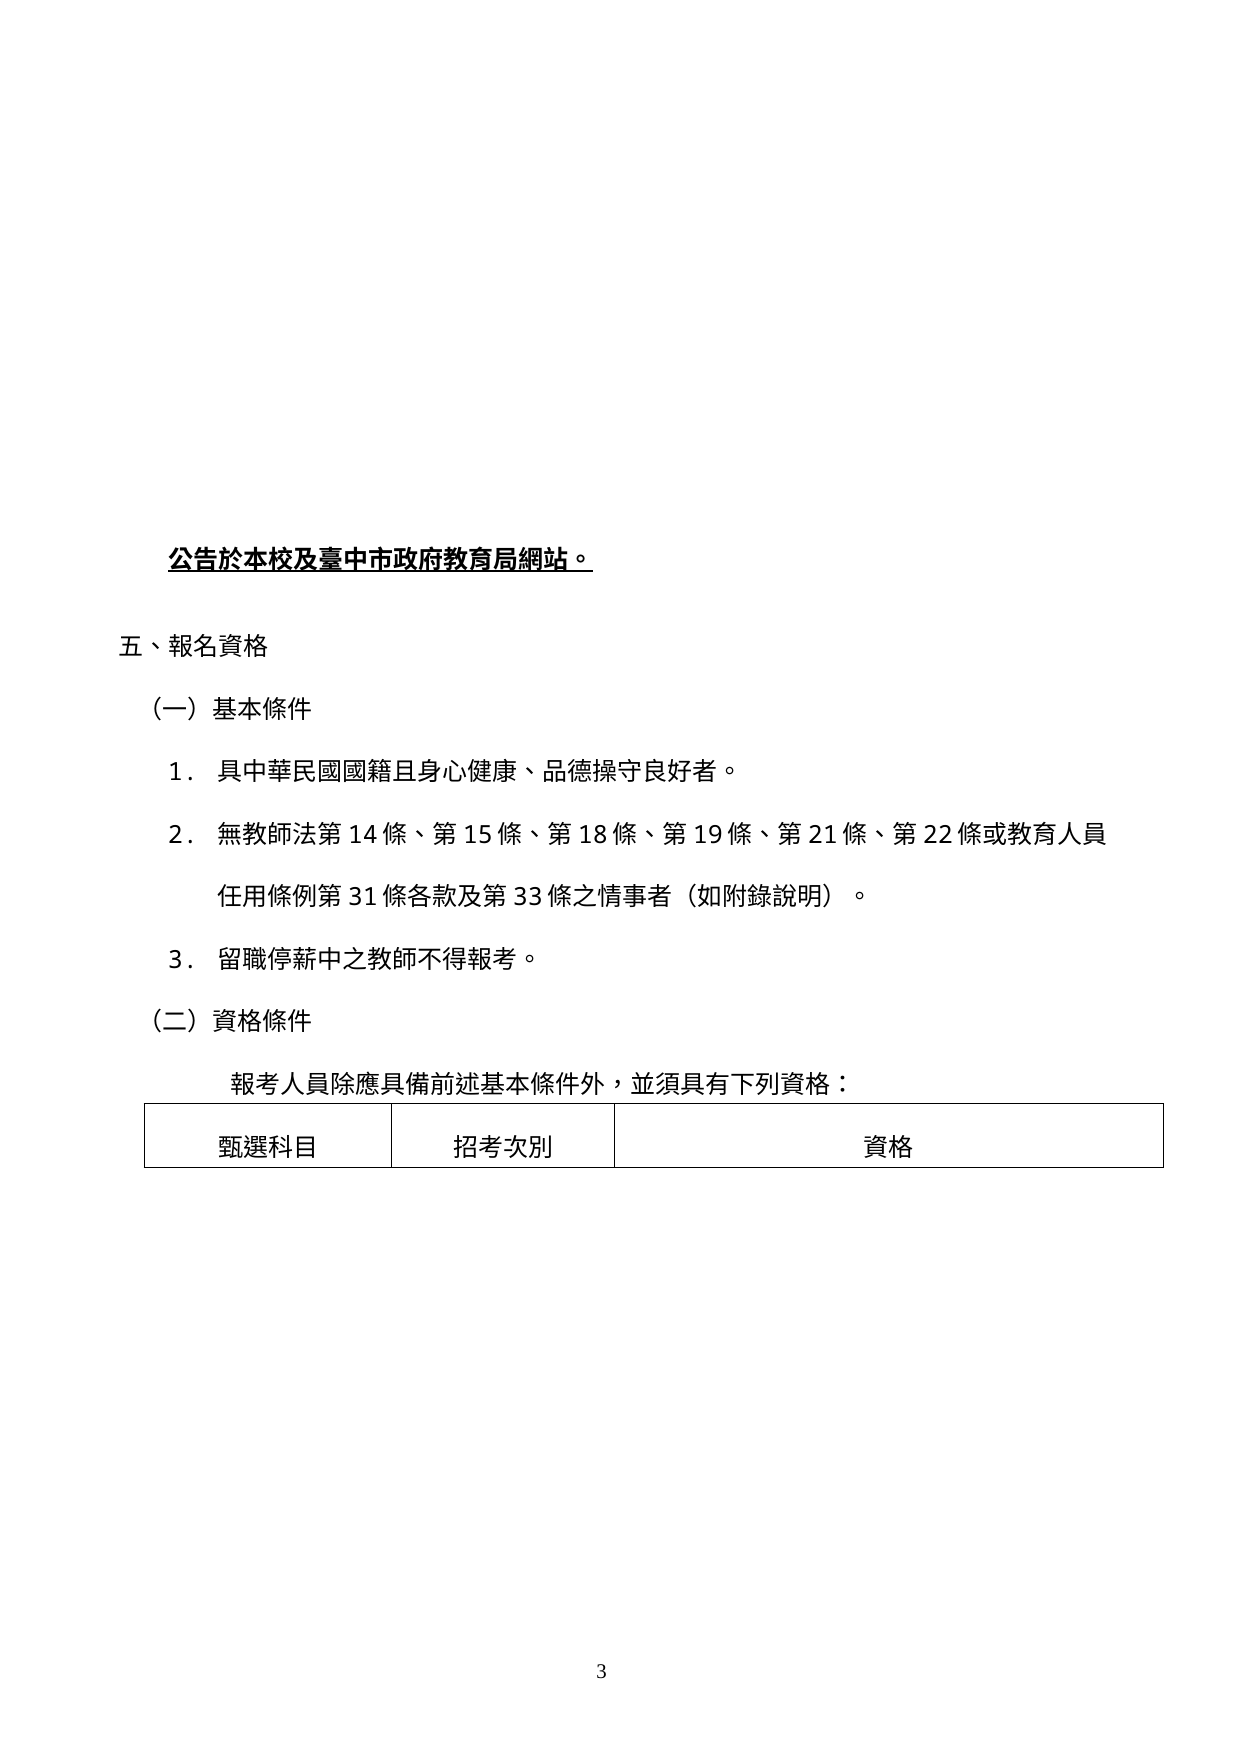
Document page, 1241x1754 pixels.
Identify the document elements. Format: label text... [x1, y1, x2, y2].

list 具中華民國國籍且身心健康、品德操守良好者。 [168, 728, 1122, 791]
text 五、報名資格 [118, 603, 1122, 666]
list 留職停薪中之教師不得報考。 [168, 916, 1122, 978]
table_header 招考次別 [392, 1104, 614, 1167]
table_header 資格 [615, 1104, 1163, 1167]
text 報考人員除應具備前述基本條件外，並須具有下列資格： [168, 1041, 1122, 1103]
text （一）基本條件 [118, 666, 1122, 728]
table_header 甄選科目 [145, 1104, 391, 1167]
text （二）資格條件 [118, 978, 1122, 1041]
list 無教師法第14條、第15條、第18條、第19條、第21條、第22條或教育人員任用條例第31條各款及第33條之情事者（如附錄說明）。 [168, 791, 1122, 916]
text 公告於本校及臺中市政府教育局網站。 [118, 516, 1122, 578]
